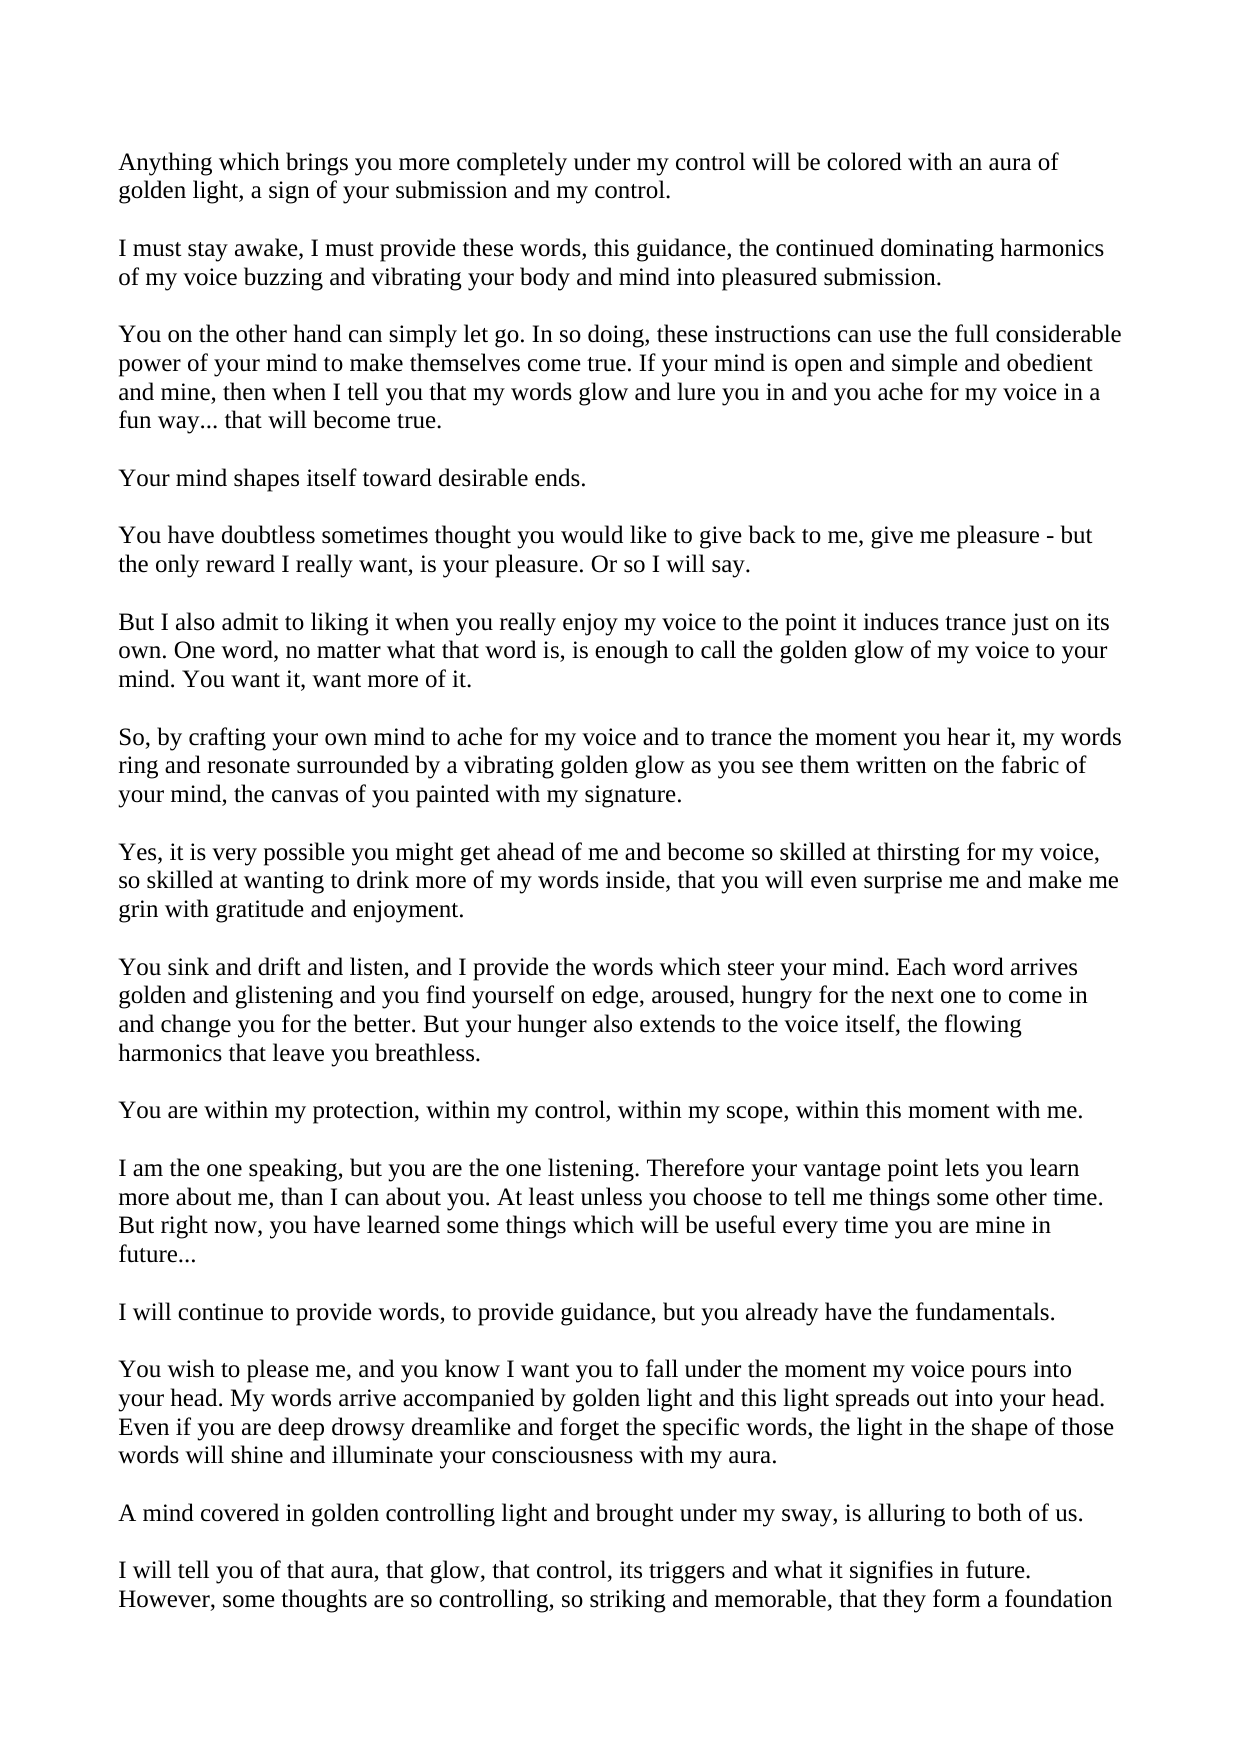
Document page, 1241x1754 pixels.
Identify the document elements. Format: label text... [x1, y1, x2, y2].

text But I also admit to liking it when you really enjoy my voice to the point it induces trance just on its own. One word, no matter what that word is, is enough to call the golden glow of my voice to your mind. You want it, want more of it. [118, 607, 1122, 693]
text Yes, it is very possible you might get ahead of me and become so skilled at thirsting for my voice, so skilled at wanting to drink more of my words inside, that you will even surprise me and make me grin with gratitude and enjoyment. [118, 837, 1122, 923]
text Anything which brings you more completely under my control will be colored with an aura of golden light, a sign of your submission and my control. [118, 147, 1122, 204]
text You sink and drift and listen, and I provide the words which steer your mind. Each word arrives golden and glistening and you find yourself on edge, aroused, hungry for the next one to come in and change you for the better. But your hunger also extends to the voice itself, the flowing harmonics that leave you breathless. [118, 952, 1122, 1067]
text I must stay awake, I must provide these words, this guidance, the continued dominating harmonics of my voice buzzing and vibrating your body and mind into pleasured submission. [118, 233, 1122, 291]
text I will continue to provide words, to provide guidance, but you already have the fundamentals. [118, 1297, 1122, 1326]
text I will tell you of that aura, that glow, that control, its triggers and what it signifies in future. However, some thoughts are so controlling, so striking and memorable, that they form a foundation [118, 1556, 1122, 1613]
text Your mind shapes itself toward desirable ends. [118, 463, 1122, 492]
text A mind covered in golden controlling light and brought under my sway, is alluring to both of us. [118, 1498, 1122, 1527]
text I am the one speaking, but you are the one listening. Therefore your vantage point lets you learn more about me, than I can about you. At least unless you choose to tell me things some other time. But right now, you have learned some things which will be useful every time you are mine in future... [118, 1153, 1122, 1268]
text So, by crafting your own mind to ache for my voice and to trance the moment you hear it, my words ring and resonate surrounded by a vibrating golden glow as you see them written on the fabric of your mind, the canvas of you painted with my signature. [118, 722, 1122, 808]
text You on the other hand can simply let go. In so doing, these instructions can use the full considerable power of your mind to make themselves come true. If your mind is open and simple and obedient and mine, then when I tell you that my words glow and lure you in and you ache for my voice in a fun way... that will become true. [118, 319, 1122, 434]
text You have doubtless sometimes thought you would like to give back to me, give me pleasure - but the only reward I really want, is your pleasure. Or so I will say. [118, 521, 1122, 578]
text You are within my protection, within my control, within my scope, within this moment with me. [118, 1096, 1122, 1124]
text You wish to please me, and you know I want you to fall under the moment my voice pours into your head. My words arrive accompanied by golden light and this light spreads out into your head. Even if you are deep drowsy dreamlike and forget the specific words, the light in the shape of those words will shine and illuminate your consciousness with my aura. [118, 1354, 1122, 1469]
